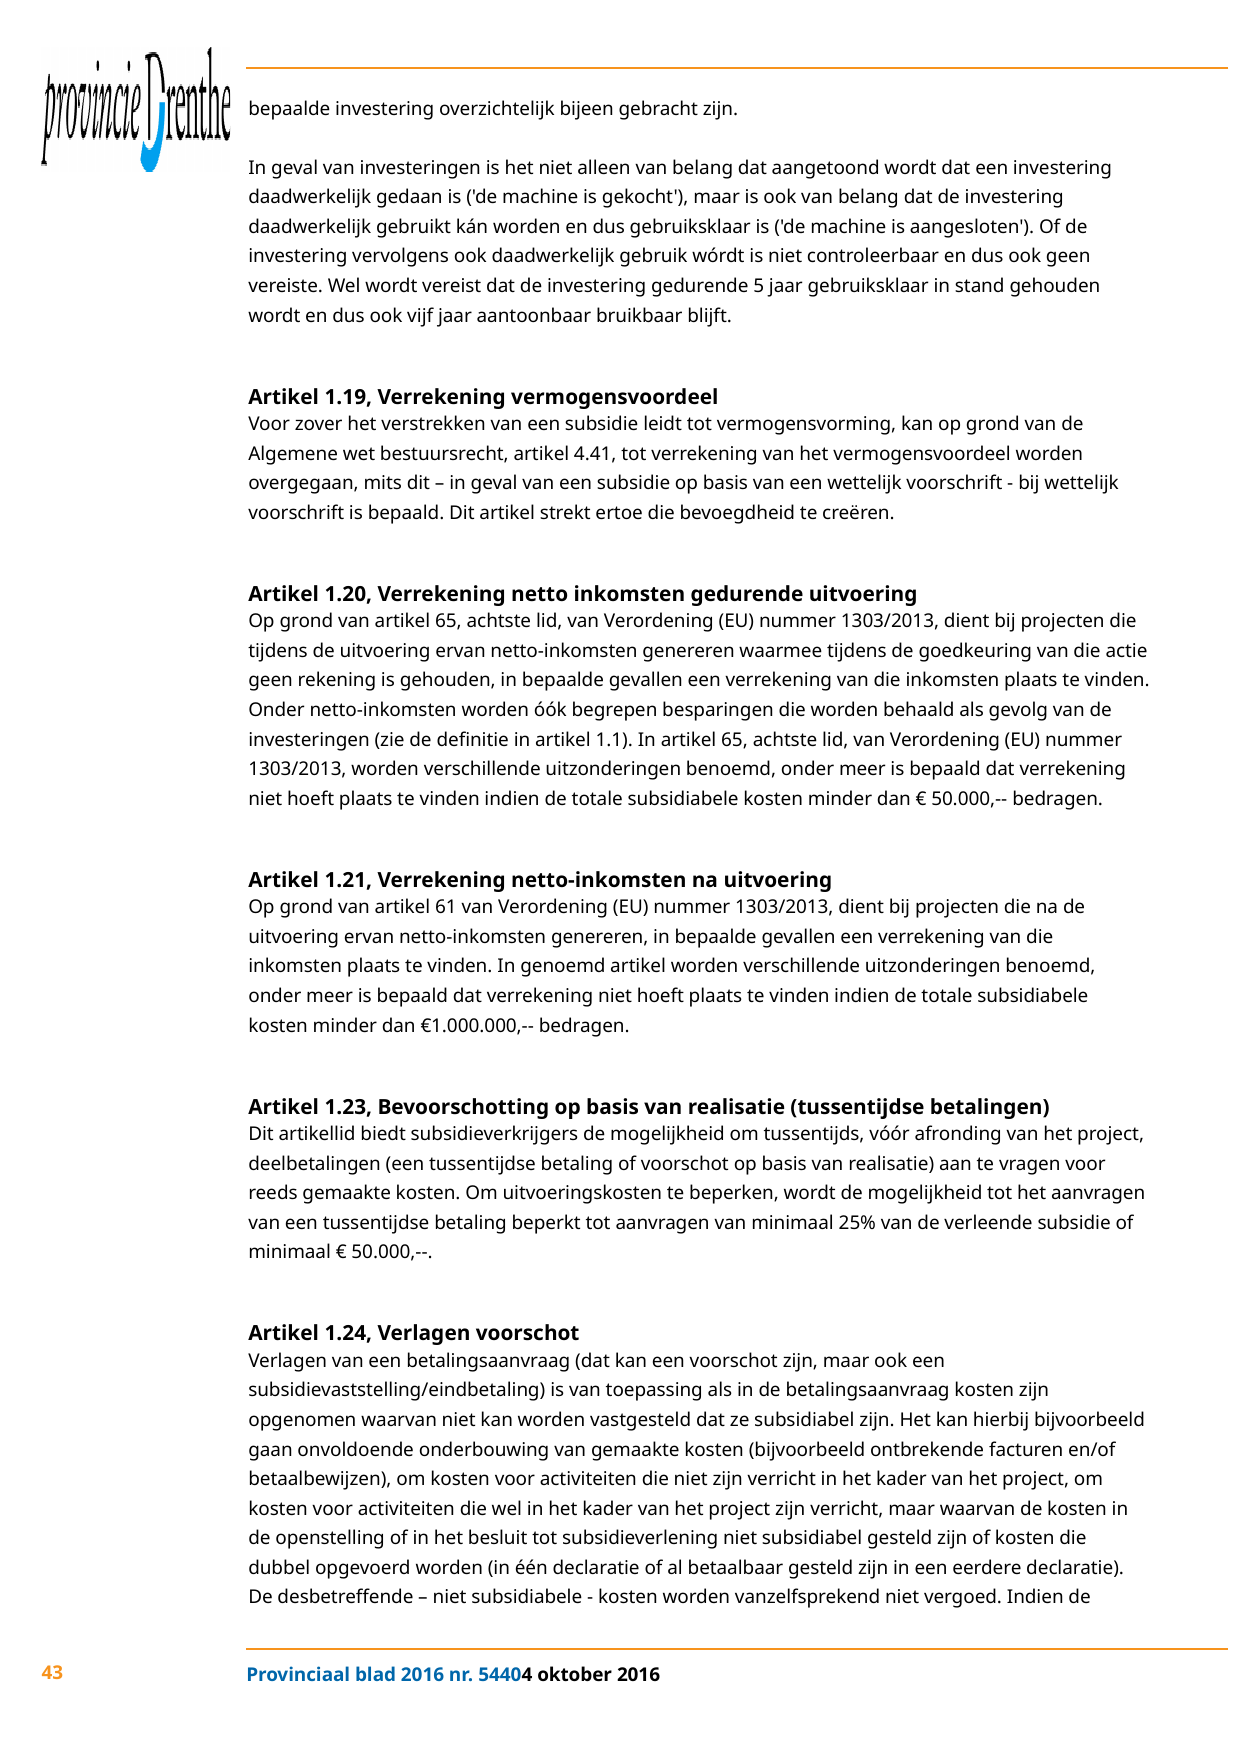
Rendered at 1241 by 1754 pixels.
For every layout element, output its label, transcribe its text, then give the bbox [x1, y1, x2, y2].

text Artikel 1.19, Verrekening vermogensvoordeel [248, 382, 1152, 410]
text Verlagen van een betalingsaanvraag (dat kan een voorschot zijn, maar ook een subsidievaststelling/eindbetaling) is van toepassing als in de betalingsaanvraag kosten zijn opgenomen waarvan niet kan worden vastgesteld dat ze subsidiabel zijn. Het kan hierbij bijvoorbeeld gaan onvoldoende onderbouwing van gemaakte kosten (bijvoorbeeld ontbrekende facturen en/of betaalbewijzen), om kosten voor activiteiten die niet zijn verricht in het kader van het project, om kosten voor activiteiten die wel in het kader van het project zijn verricht, maar waarvan de kosten in de openstelling of in het besluit tot subsidieverlening niet subsidiabel gesteld zijn of kosten die dubbel opgevoerd worden (in één declaratie of al betaalbaar gesteld zijn in een eerdere declaratie). De desbetreffende – niet subsidiabele - kosten worden vanzelfsprekend niet vergoed. Indien de [248, 1347, 1152, 1609]
text In geval van investeringen is het niet alleen van belang dat aangetoond wordt dat een investering daadwerkelijk gedaan is ('de machine is gekocht'), maar is ook van belang dat de investering daadwerkelijk gebruikt kán worden en dus gebruiksklaar is ('de machine is aangesloten'). Of de investering vervolgens ook daadwerkelijk gebruik wórdt is niet controleerbaar en dus ook geen vereiste. Wel wordt vereist dat de investering gedurende 5 jaar gebruiksklaar in stand gehouden wordt en dus ook vijf jaar aantoonbaar bruikbaar blijft. [248, 154, 1152, 328]
text Artikel 1.23, Bevoorschotting op basis van realisatie (tussentijdse betalingen) [248, 1092, 1152, 1120]
text Op grond van artikel 65, achtste lid, van Verordening (EU) nummer 1303/2013, dient bij projecten die tijdens de uitvoering ervan netto-inkomsten genereren waarmee tijdens de goedkeuring van die actie geen rekening is gehouden, in bepaalde gevallen een verrekening van die inkomsten plaats te vinden. Onder netto-inkomsten worden óók begrepen besparingen die worden behaald als gevolg van de investeringen (zie de definitie in artikel 1.1). In artikel 65, achtste lid, van Verordening (EU) nummer 1303/2013, worden verschillende uitzonderingen benoemd, onder meer is bepaald dat verrekening niet hoeft plaats te vinden indien de totale subsidiabele kosten minder dan € 50.000,-- bedragen. [248, 607, 1152, 811]
text Artikel 1.20, Verrekening netto inkomsten gedurende uitvoering [248, 579, 1152, 607]
text Voor zover het verstrekken van een subsidie leidt tot vermogensvorming, kan op grond van de Algemene wet bestuursrecht, artikel 4.41, tot verrekening van het vermogensvoordeel worden overgegaan, mits dit – in geval van een subsidie op basis van een wettelijk voorschrift - bij wettelijk voorschrift is bepaald. Dit artikel strekt ertoe die bevoegdheid te creëren. [248, 410, 1152, 525]
text Dit artikellid biedt subsidieverkrijgers de mogelijkheid om tussentijds, vóór afronding van het project, deelbetalingen (een tussentijdse betaling of voorschot op basis van realisatie) aan te vragen voor reeds gemaakte kosten. Om uitvoeringskosten te beperken, wordt de mogelijkheid tot het aanvragen van een tussentijdse betaling beperkt tot aanvragen van minimaal 25% van de verleende subsidie of minimaal € 50.000,--. [248, 1120, 1152, 1264]
text Artikel 1.24, Verlagen voorschot [248, 1318, 1152, 1347]
picture [41, 47, 231, 172]
text Op grond van artikel 61 van Verordening (EU) nummer 1303/2013, dient bij projecten die na de uitvoering ervan netto-inkomsten genereren, in bepaalde gevallen een verrekening van die inkomsten plaats te vinden. In genoemd artikel worden verschillende uitzonderingen benoemd, onder meer is bepaald dat verrekening niet hoeft plaats te vinden indien de totale subsidiabele kosten minder dan €1.000.000,-- bedragen. [248, 893, 1152, 1037]
text Artikel 1.21, Verrekening netto-inkomsten na uitvoering [248, 865, 1152, 893]
text bepaalde investering overzichtelijk bijeen gebracht zijn. [248, 95, 1152, 121]
